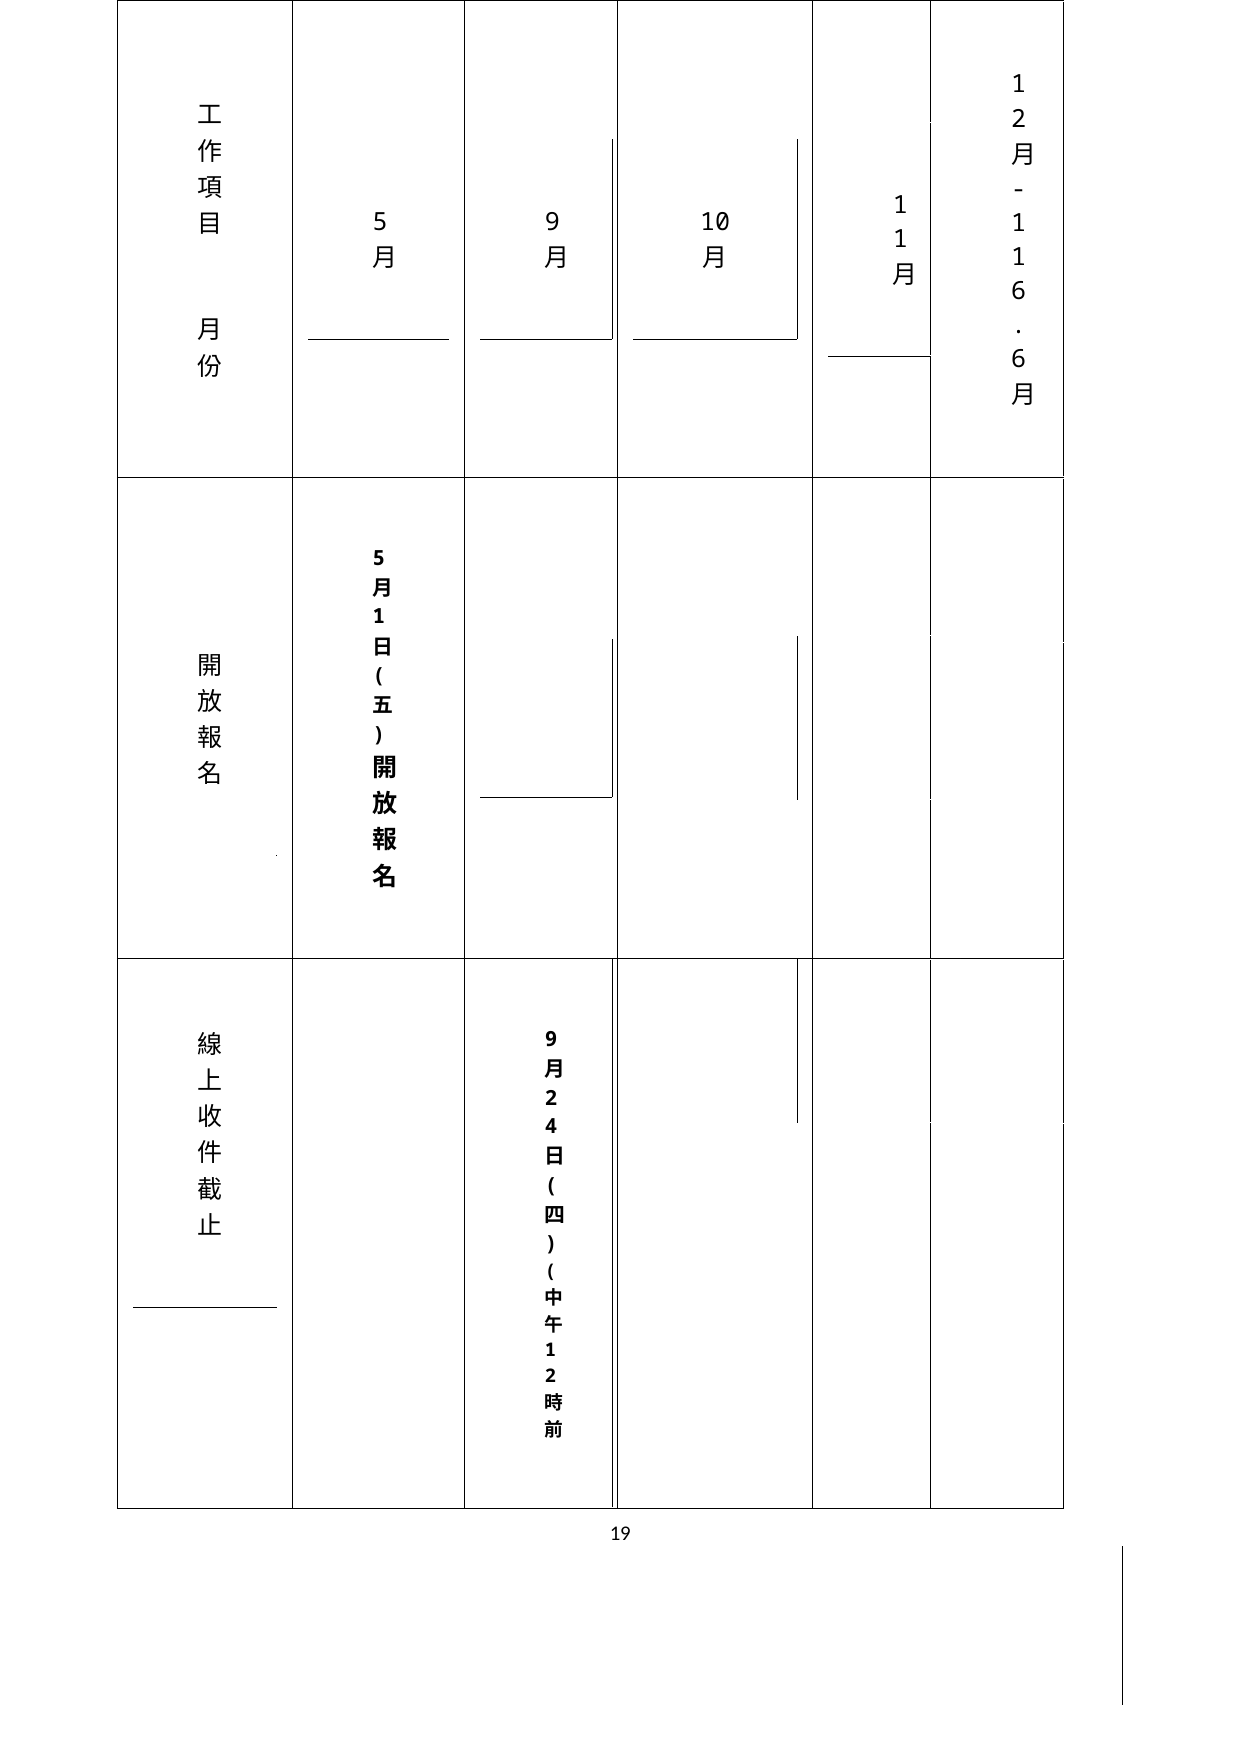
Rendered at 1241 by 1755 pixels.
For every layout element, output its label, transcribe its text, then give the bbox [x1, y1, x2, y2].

table_cell 線上收件截止 [118, 959, 292, 1508]
table_cell [931, 356, 946, 477]
table_cell [449, 478, 464, 958]
table_cell 9月 [465, 1, 617, 477]
table_cell [931, 636, 960, 799]
table_cell [947, 960, 960, 1122]
table_cell [813, 478, 930, 958]
table_cell [947, 479, 1063, 642]
table_cell 5月1日(五) 開放報名 [308, 479, 448, 957]
table_cell [829, 960, 930, 1122]
table_cell [618, 959, 812, 1508]
table_cell [829, 636, 930, 799]
table_cell [293, 959, 464, 1508]
table_cell [634, 960, 796, 1123]
table_cell 12月-116.6月 [947, 2, 1063, 476]
table_cell 9月24日(四) (中午12時前 [480, 960, 611, 1507]
table_cell [961, 960, 1063, 1123]
table_cell 11月 [813, 1, 930, 477]
table_cell [931, 123, 946, 355]
table_cell 5月 [293, 1, 464, 477]
table_cell [931, 960, 946, 1122]
table_cell [465, 959, 479, 1508]
table_cell [308, 960, 448, 1119]
table_cell [618, 478, 812, 958]
table_cell [931, 1, 946, 122]
table_cell [931, 643, 1063, 958]
table_cell [947, 636, 960, 642]
table_cell [931, 1123, 1063, 1508]
table_cell [293, 478, 307, 958]
table_cell [813, 959, 930, 1508]
table_cell [465, 478, 617, 958]
table_cell 開放報名 [118, 478, 292, 958]
table_cell [931, 478, 946, 635]
table_cell 工作項目 月份 [118, 1, 292, 477]
table_cell [612, 959, 617, 1508]
table_cell 10月 [618, 1, 812, 477]
